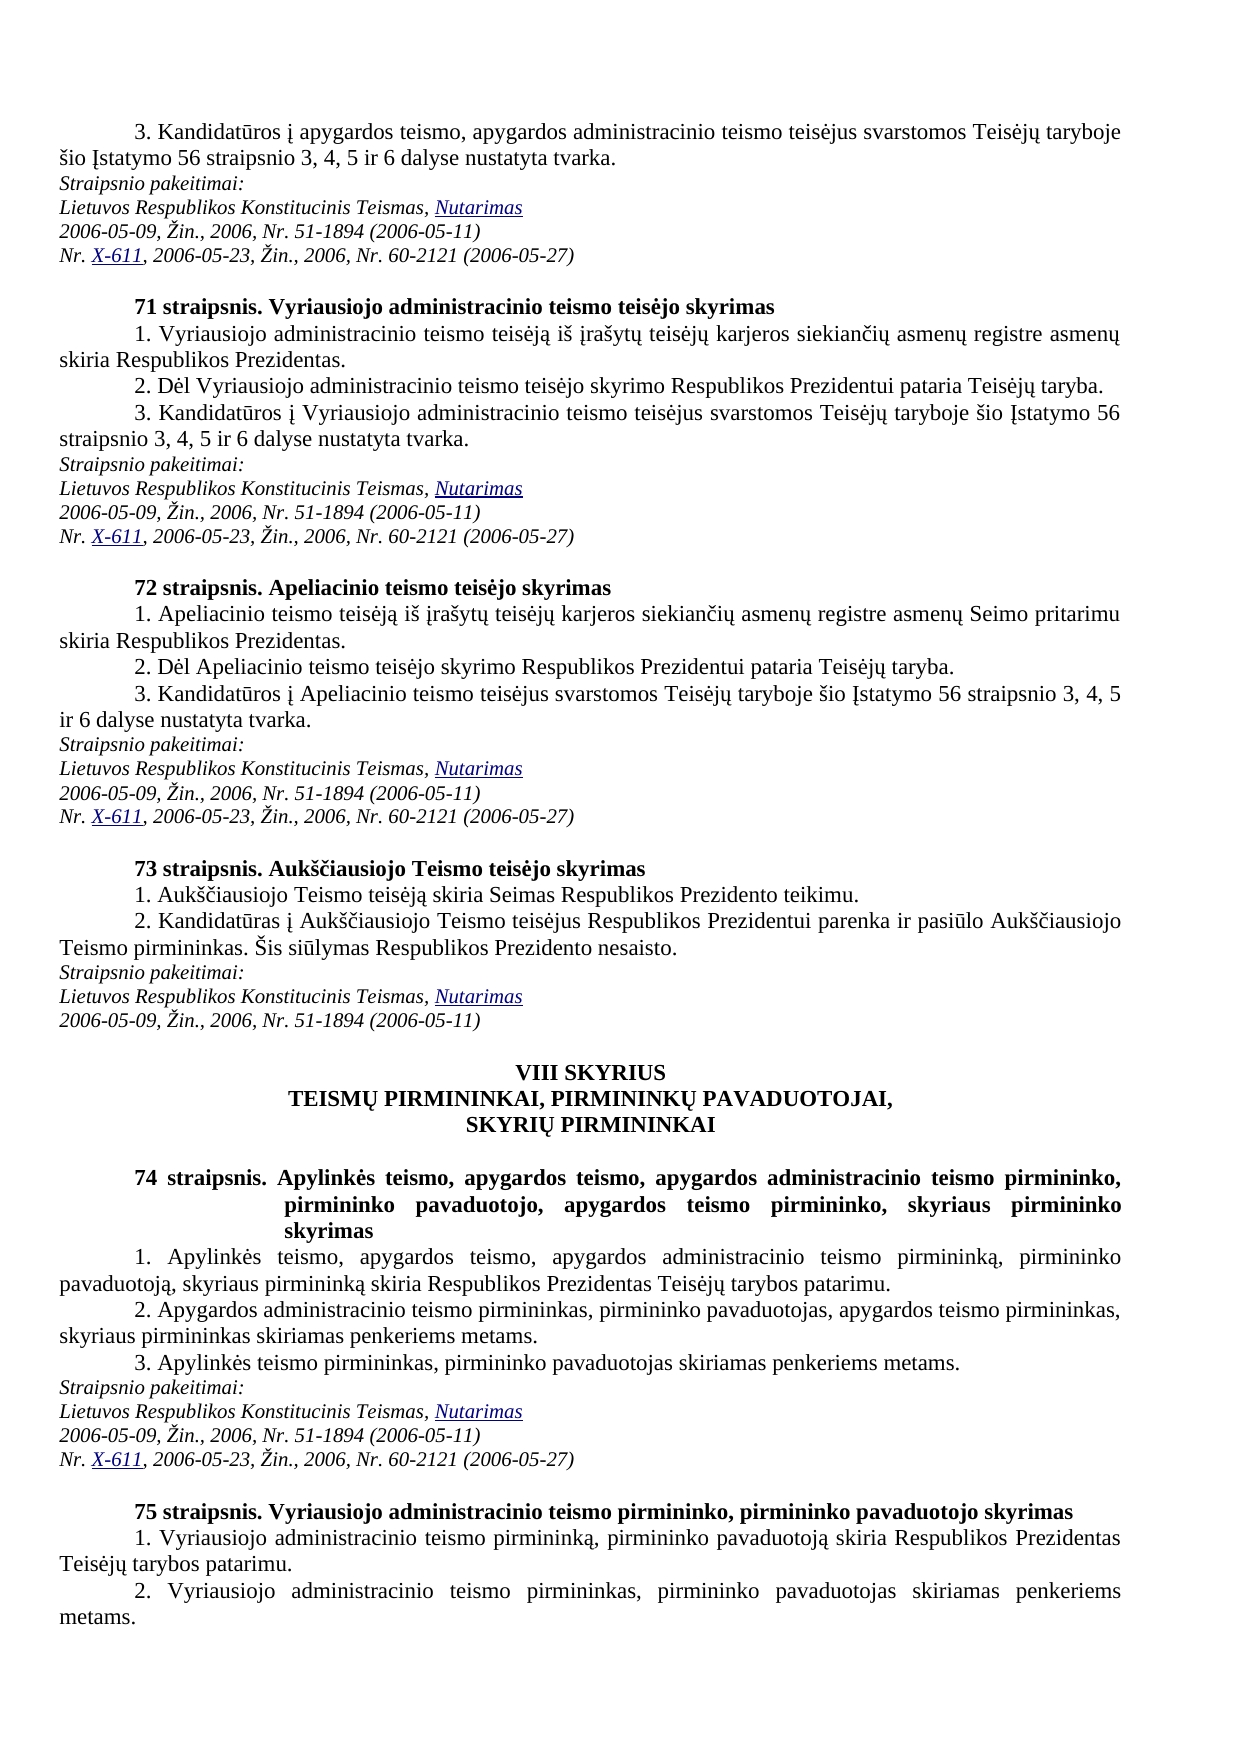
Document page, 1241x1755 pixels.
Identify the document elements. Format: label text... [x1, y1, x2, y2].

text 2. Vyriausiojo administracinio teismo pirmininkas, pirmininko pavaduotojas skiriamas penkeriems metams. [59, 1577, 1122, 1629]
text 2006-05-09, Žin., 2006, Nr. 51-1894 (2006-05-11) [59, 500, 1122, 524]
text 1. Vyriausiojo administracinio teismo pirmininką, pirmininko pavaduotoją skiria Respublikos Prezidentas Teisėjų tarybos patarimu. [59, 1524, 1122, 1577]
text 2. Dėl Vyriausiojo administracinio teismo teisėjo skyrimo Respublikos Prezidentui pataria Teisėjų taryba. [59, 372, 1122, 399]
text 73 straipsnis. Aukščiausiojo Teismo teisėjo skyrimas [59, 855, 1122, 881]
text 2. Kandidatūras į Aukščiausiojo Teismo teisėjus Respublikos Prezidentui parenka ir pasiūlo Aukščiausiojo Teismo pirmininkas. Šis siūlymas Respublikos Prezidento nesaisto. [59, 908, 1122, 960]
text Straipsnio pakeitimai: [59, 1375, 1122, 1399]
text Straipsnio pakeitimai: [59, 960, 1122, 984]
text TEISMŲ PIRMININKAI, PIRMININKŲ PAVADUOTOJAI, [59, 1085, 1122, 1112]
text 2006-05-09, Žin., 2006, Nr. 51-1894 (2006-05-11) [59, 780, 1122, 804]
text 2006-05-09, Žin., 2006, Nr. 51-1894 (2006-05-11) [59, 1423, 1122, 1447]
text 3. Apylinkės teismo pirmininkas, pirmininko pavaduotojas skiriamas penkeriems metams. [59, 1349, 1122, 1375]
text 74 straipsnis. Apylinkės teismo, apygardos teismo, apygardos administracinio teismo pirmininko, pirmininko pavaduotojo, apygardos teismo pirmininko, skyriaus pirmininko skyrimas [134, 1164, 1122, 1243]
text Lietuvos Respublikos Konstitucinis Teismas, Nutarimas [59, 756, 1122, 780]
text 1. Vyriausiojo administracinio teismo teisėją iš įrašytų teisėjų karjeros siekiančių asmenų registre asmenų skiria Respublikos Prezidentas. [59, 320, 1122, 372]
text Straipsnio pakeitimai: [59, 452, 1122, 476]
subtitle VIII SKYRIUS [59, 1059, 1122, 1085]
text Straipsnio pakeitimai: [59, 732, 1122, 756]
text Lietuvos Respublikos Konstitucinis Teismas, Nutarimas [59, 195, 1122, 219]
text Nr. X-611, 2006-05-23, Žin., 2006, Nr. 60-2121 (2006-05-27) [59, 1447, 1122, 1471]
text 75 straipsnis. Vyriausiojo administracinio teismo pirmininko, pirmininko pavaduotojo skyrimas [134, 1498, 1122, 1524]
text 2006-05-09, Žin., 2006, Nr. 51-1894 (2006-05-11) [59, 219, 1122, 243]
text Straipsnio pakeitimai: [59, 171, 1122, 195]
text Nr. X-611, 2006-05-23, Žin., 2006, Nr. 60-2121 (2006-05-27) [59, 524, 1122, 548]
text 1. Apylinkės teismo, apygardos teismo, apygardos administracinio teismo pirmininką, pirmininko pavaduotoją, skyriaus pirmininką skiria Respublikos Prezidentas Teisėjų tarybos patarimu. [59, 1243, 1122, 1296]
text 3. Kandidatūros į Vyriausiojo administracinio teismo teisėjus svarstomos Teisėjų taryboje šio Įstatymo 56 straipsnio 3, 4, 5 ir 6 dalyse nustatyta tvarka. [59, 399, 1122, 452]
text 2. Apygardos administracinio teismo pirmininkas, pirmininko pavaduotojas, apygardos teismo pirmininkas, skyriaus pirmininkas skiriamas penkeriems metams. [59, 1296, 1122, 1349]
text Nr. X-611, 2006-05-23, Žin., 2006, Nr. 60-2121 (2006-05-27) [59, 804, 1122, 828]
text 2006-05-09, Žin., 2006, Nr. 51-1894 (2006-05-11) [59, 1008, 1122, 1032]
text 72 straipsnis. Apeliacinio teismo teisėjo skyrimas [59, 574, 1122, 601]
text 1. Apeliacinio teismo teisėją iš įrašytų teisėjų karjeros siekiančių asmenų registre asmenų Seimo pritarimu skiria Respublikos Prezidentas. [59, 601, 1122, 653]
text SKYRIŲ PIRMININKAI [59, 1112, 1122, 1138]
text 71 straipsnis. Vyriausiojo administracinio teismo teisėjo skyrimas [59, 293, 1122, 320]
text 3. Kandidatūros į Apeliacinio teismo teisėjus svarstomos Teisėjų taryboje šio Įstatymo 56 straipsnio 3, 4, 5 ir 6 dalyse nustatyta tvarka. [59, 679, 1122, 732]
text 1. Aukščiausiojo Teismo teisėją skiria Seimas Respublikos Prezidento teikimu. [59, 881, 1122, 908]
text 3. Kandidatūros į apygardos teismo, apygardos administracinio teismo teisėjus svarstomos Teisėjų taryboje šio Įstatymo 56 straipsnio 3, 4, 5 ir 6 dalyse nustatyta tvarka. [59, 118, 1122, 171]
text Lietuvos Respublikos Konstitucinis Teismas, Nutarimas [59, 476, 1122, 500]
text 2. Dėl Apeliacinio teismo teisėjo skyrimo Respublikos Prezidentui pataria Teisėjų taryba. [59, 653, 1122, 679]
text Lietuvos Respublikos Konstitucinis Teismas, Nutarimas [59, 1399, 1122, 1423]
text Nr. X-611, 2006-05-23, Žin., 2006, Nr. 60-2121 (2006-05-27) [59, 243, 1122, 267]
text Lietuvos Respublikos Konstitucinis Teismas, Nutarimas [59, 984, 1122, 1008]
